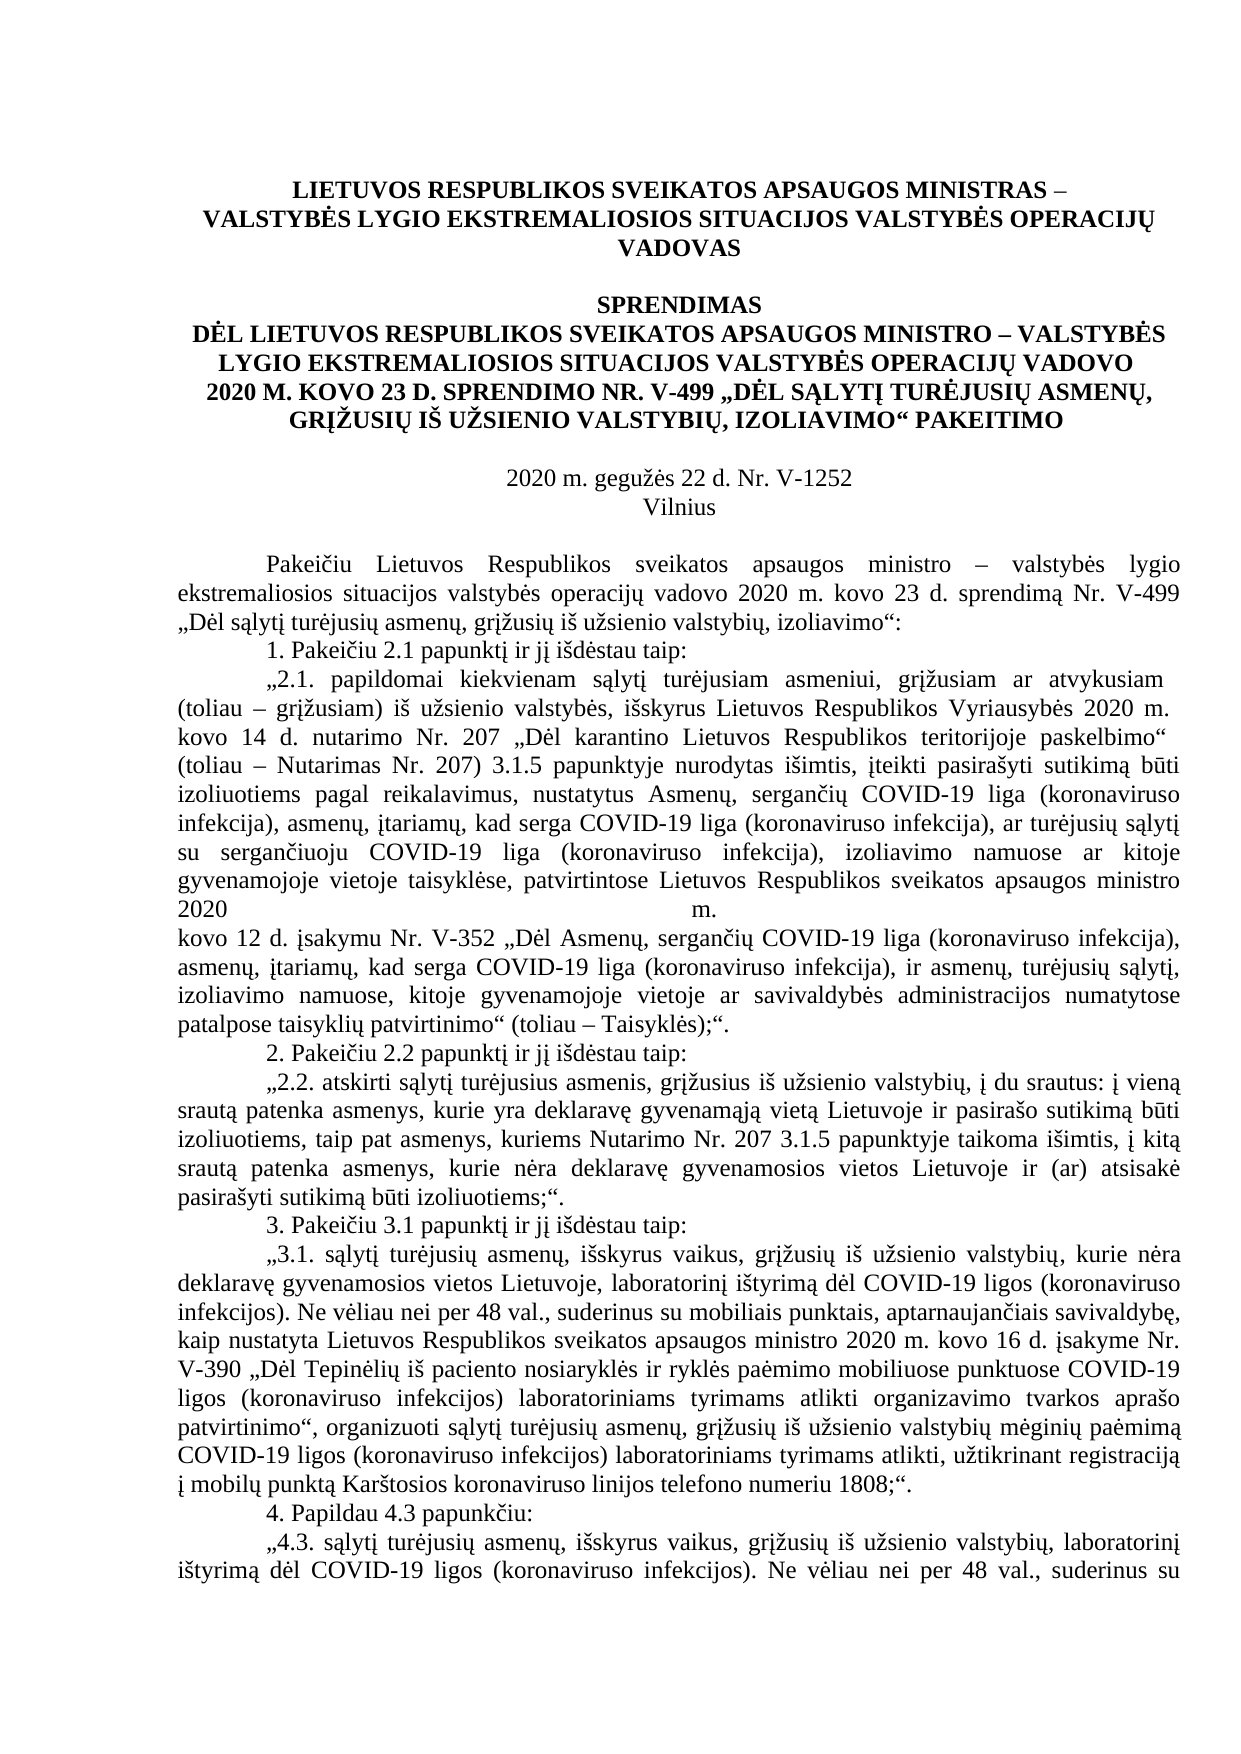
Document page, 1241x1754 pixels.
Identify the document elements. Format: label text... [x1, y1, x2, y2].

text LIETUVOS RESPUBLIKOS SVEIKATOS APSAUGOS MINISTRAS – [177, 176, 1181, 204]
text VALSTYBĖS LYGIO EKSTREMALIOSIOS SITUACIJOS VALSTYBĖS OPERACIJŲ VADOVAS [177, 204, 1181, 262]
text 1. Pakeičiu 2.1 papunktį ir jį išdėstau taip: [177, 636, 1181, 664]
text „2.1. papildomai kiekvienam sąlytį turėjusiam asmeniui, grįžusiam ar atvykusiam (toliau – grįžusiam) iš užsienio valstybės, išskyrus Lietuvos Respublikos Vyriausybės 2020 m. kovo 14 d. nutarimo Nr. 207 „Dėl karantino Lietuvos Respublikos teritorijoje paskelbimo“ (toliau – Nutarimas Nr. 207) 3.1.5 papunktyje nurodytas išimtis, įteikti pasirašyti sutikimą būti izoliuotiems pagal reikalavimus, nustatytus Asmenų, sergančių COVID-19 liga (koronaviruso infekcija), asmenų, įtariamų, kad serga COVID-19 liga (koronaviruso infekcija), ar turėjusių sąlytį su sergančiuoju COVID-19 liga (koronaviruso infekcija), izoliavimo namuose ar kitoje gyvenamojoje vietoje taisyklėse, patvirtintose Lietuvos Respublikos sveikatos apsaugos ministro 2020 m. kovo 12 d. įsakymu Nr. V-352 „Dėl Asmenų, sergančių COVID-19 liga (koronaviruso infekcija), asmenų, įtariamų, kad serga COVID-19 liga (koronaviruso infekcija), ir asmenų, turėjusių sąlytį, izoliavimo namuose, kitoje gyvenamojoje vietoje ar savivaldybės administracijos numatytose patalpose taisyklių patvirtinimo“ (toliau – Taisyklės);“. [177, 664, 1181, 1038]
text 2020 m. gegužės 22 d. Nr. V-1252 [177, 463, 1181, 492]
text „4.3. sąlytį turėjusių asmenų, išskyrus vaikus, grįžusių iš užsienio valstybių, laboratorinį ištyrimą dėl COVID-19 ligos (koronaviruso infekcijos). Ne vėliau nei per 48 val., suderinus su [177, 1527, 1181, 1584]
text „3.1. sąlytį turėjusių asmenų, išskyrus vaikus, grįžusių iš užsienio valstybių, kurie nėra deklaravę gyvenamosios vietos Lietuvoje, laboratorinį ištyrimą dėl COVID-19 ligos (koronaviruso infekcijos). Ne vėliau nei per 48 val., suderinus su mobiliais punktais, aptarnaujančiais savivaldybę, kaip nustatyta Lietuvos Respublikos sveikatos apsaugos ministro 2020 m. kovo 16 d. įsakyme Nr. V-390 „Dėl Tepinėlių iš paciento nosiaryklės ir ryklės paėmimo mobiliuose punktuose COVID-19 ligos (koronaviruso infekcijos) laboratoriniams tyrimams atlikti organizavimo tvarkos aprašo patvirtinimo“, organizuoti sąlytį turėjusių asmenų, grįžusių iš užsienio valstybių mėginių paėmimą COVID-19 ligos (koronaviruso infekcijos) laboratoriniams tyrimams atlikti, užtikrinant registraciją į mobilų punktą Karštosios koronaviruso linijos telefono numeriu 1808;“. [177, 1239, 1181, 1498]
text SPRENDIMAS [177, 291, 1181, 319]
text Pakeičiu Lietuvos Respublikos sveikatos apsaugos ministro – valstybės lygio ekstremaliosios situacijos valstybės operacijų vadovo 2020 m. kovo 23 d. sprendimą Nr. V-499 „Dėl sąlytį turėjusių asmenų, grįžusių iš užsienio valstybių, izoliavimo“: [177, 549, 1181, 636]
text Vilnius [177, 492, 1181, 521]
text 3. Pakeičiu 3.1 papunktį ir jį išdėstau taip: [177, 1211, 1181, 1239]
text DĖL LIETUVOS RESPUBLIKOS SVEIKATOS APSAUGOS MINISTRO – VALSTYBĖS LYGIO EKSTREMALIOSIOS SITUACIJOS VALSTYBĖS OPERACIJŲ VADOVO 2020 M. KOVO 23 D. SPRENDIMO NR. V-499 „DĖL SĄLYTĮ TURĖJUSIŲ ASMENŲ, GRĮŽUSIŲ IŠ UŽSIENIO VALSTYBIŲ, IZOLIAVIMO“ PAKEITIMO [177, 319, 1181, 434]
text „2.2. atskirti sąlytį turėjusius asmenis, grįžusius iš užsienio valstybių, į du srautus: į vieną srautą patenka asmenys, kurie yra deklaravę gyvenamąją vietą Lietuvoje ir pasirašo sutikimą būti izoliuotiems, taip pat asmenys, kuriems Nutarimo Nr. 207 3.1.5 papunktyje taikoma išimtis, į kitą srautą patenka asmenys, kurie nėra deklaravę gyvenamosios vietos Lietuvoje ir (ar) atsisakė pasirašyti sutikimą būti izoliuotiems;“. [177, 1067, 1181, 1211]
text 2. Pakeičiu 2.2 papunktį ir jį išdėstau taip: [177, 1038, 1181, 1067]
text 4. Papildau 4.3 papunkčiu: [177, 1498, 1181, 1527]
